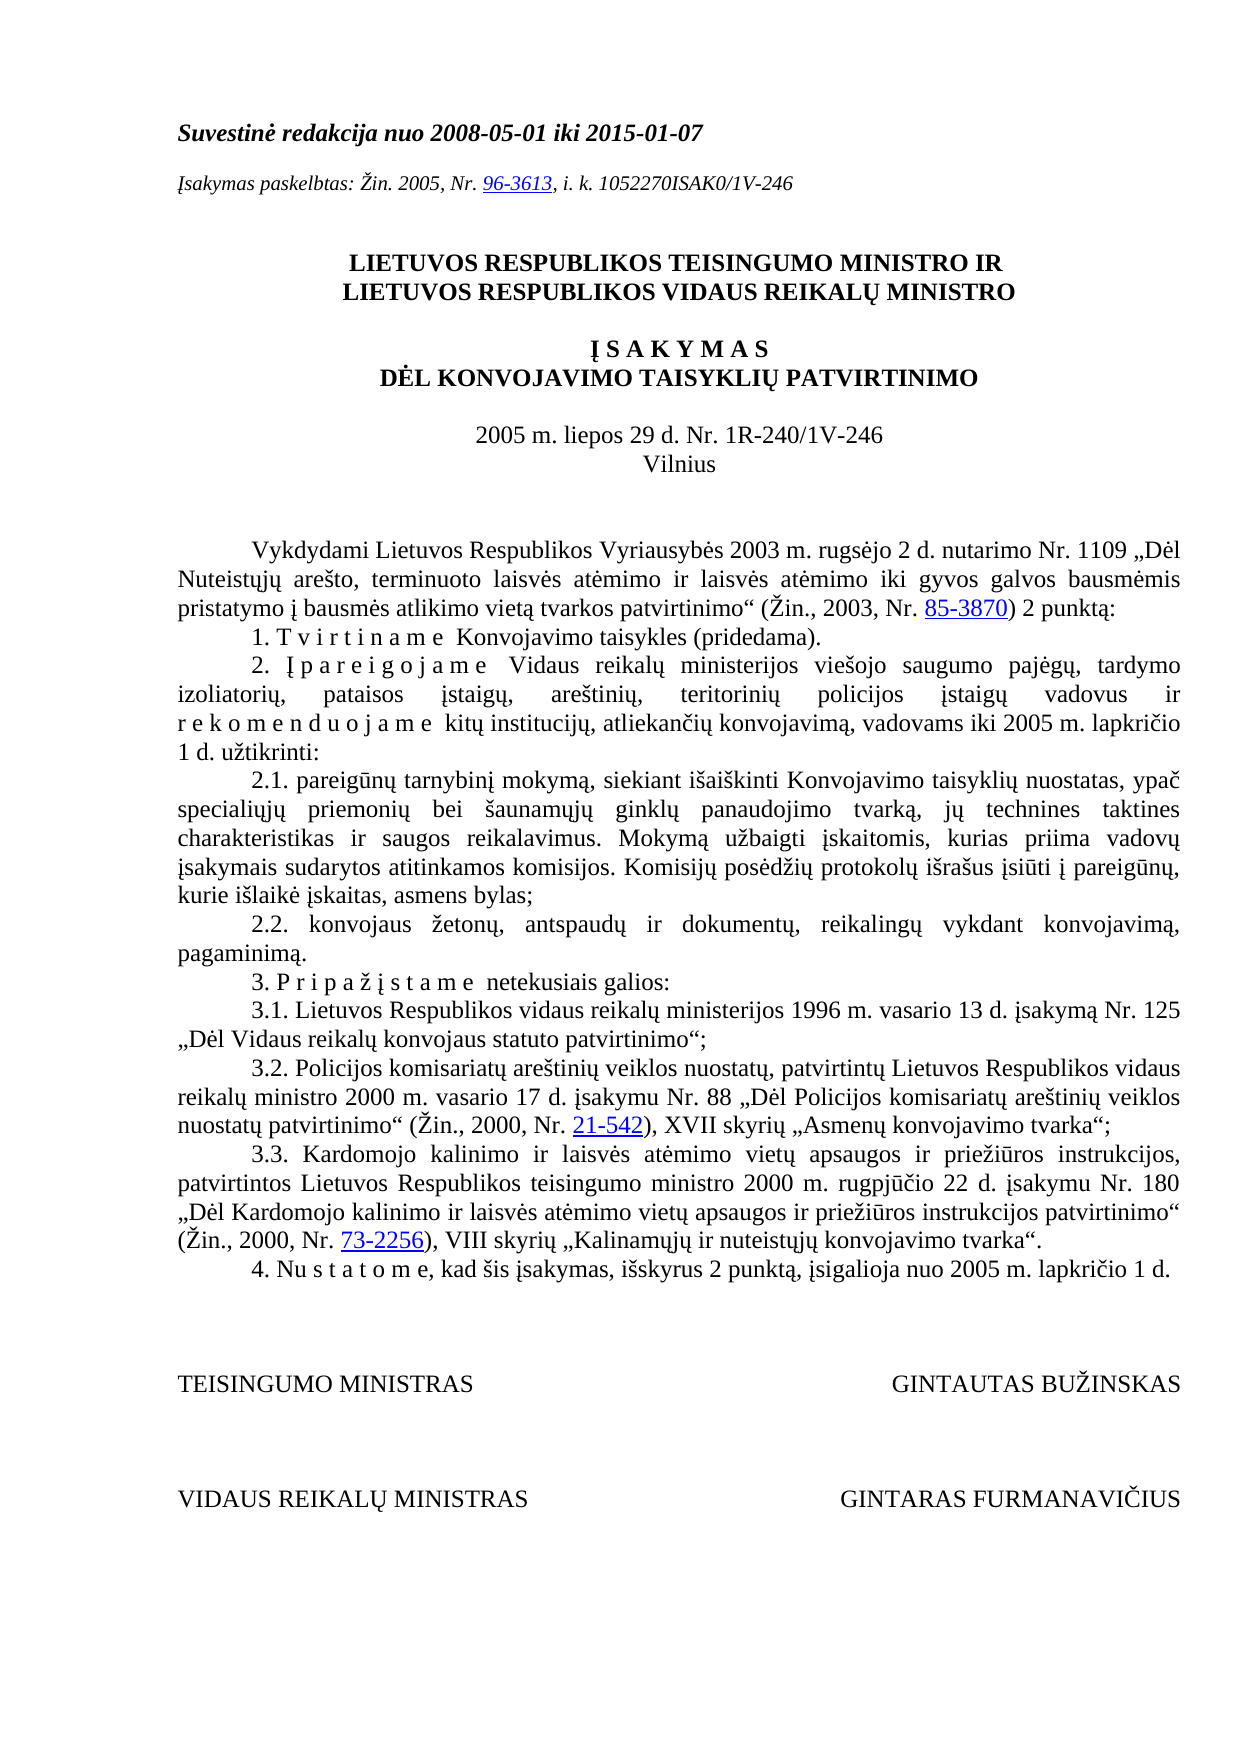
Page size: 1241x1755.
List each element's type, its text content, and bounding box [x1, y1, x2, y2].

text 3.3. Kardomojo kalinimo ir laisvės atėmimo vietų apsaugos ir priežiūros instrukcijos, patvirtintos Lietuvos Respublikos teisingumo ministro 2000 m. rugpjūčio 22 d. įsakymu Nr. 180 „Dėl Kardomojo kalinimo ir laisvės atėmimo vietų apsaugos ir priežiūros instrukcijos patvirtinimo“ (Žin., 2000, Nr. 73-2256), VIII skyrių „Kalinamųjų ir nuteistųjų konvojavimo tvarka“. [177, 1139, 1181, 1254]
text 4. Nustatome, kad šis įsakymas, išskyrus 2 punktą, įsigalioja nuo 2005 m. lapkričio 1 d. [177, 1254, 1181, 1283]
text 3.2. Policijos komisariatų areštinių veiklos nuostatų, patvirtintų Lietuvos Respublikos vidaus reikalų ministro 2000 m. vasario 17 d. įsakymu Nr. 88 „Dėl Policijos komisariatų areštinių veiklos nuostatų patvirtinimo“ (Žin., 2000, Nr. 21-542), XVII skyrių „Asmenų konvojavimo tvarka“; [177, 1053, 1181, 1139]
text VIDAUS REIKALŲ MINISTRAS GINTARAS FURMANAVIČIUS [177, 1484, 1181, 1513]
text Įsakymas paskelbtas: Žin. 2005, Nr. 96-3613, i. k. 1052270ISAK0/1V-246 [177, 171, 1181, 195]
text 2.2. konvojaus žetonų, antspaudų ir dokumentų, reikalingų vykdant konvojavimą, pagaminimą. [177, 909, 1181, 967]
text 2. Įpareigojame Vidaus reikalų ministerijos viešojo saugumo pajėgų, tardymo izoliatorių, pataisos įstaigų, areštinių, teritorinių policijos įstaigų vadovus ir rekomenduojame kitų institucijų, atliekančių konvojavimą, vadovams iki 2005 m. lapkričio 1 d. užtikrinti: [177, 650, 1181, 765]
text TEISINGUMO MINISTRAS GINTAUTAS BUŽINSKAS [177, 1369, 1181, 1398]
text Į S A K Y M A S [177, 334, 1181, 363]
text Suvestinė redakcija nuo 2008-05-01 iki 2015-01-07 [177, 118, 1181, 147]
text DĖL KONVOJAVIMO TAISYKLIŲ PATVIRTINIMO [177, 363, 1181, 392]
text LIETUVOS RESPUBLIKOS VIDAUS REIKALŲ MINISTRO [177, 277, 1181, 305]
text 2005 m. liepos 29 d. Nr. 1R-240/1V-246 [177, 420, 1181, 449]
text LIETUVOS RESPUBLIKOS TEISINGUMO MINISTRO IR [177, 248, 1181, 277]
text Vykdydami Lietuvos Respublikos Vyriausybės 2003 m. rugsėjo 2 d. nutarimo Nr. 1109 „Dėl Nuteistųjų arešto, terminuoto laisvės atėmimo ir laisvės atėmimo iki gyvos galvos bausmėmis pristatymo į bausmės atlikimo vietą tvarkos patvirtinimo“ (Žin., 2003, Nr. 85-3870) 2 punktą: [177, 535, 1181, 622]
text 3. Pripažįstame netekusiais galios: [177, 967, 1181, 995]
text 2.1. pareigūnų tarnybinį mokymą, siekiant išaiškinti Konvojavimo taisyklių nuostatas, ypač specialiųjų priemonių bei šaunamųjų ginklų panaudojimo tvarką, jų technines taktines charakteristikas ir saugos reikalavimus. Mokymą užbaigti įskaitomis, kurias priima vadovų įsakymais sudarytos atitinkamos komisijos. Komisijų posėdžių protokolų išrašus įsiūti į pareigūnų, kurie išlaikė įskaitas, asmens bylas; [177, 765, 1181, 909]
text 1. Tvirtiname Konvojavimo taisykles (pridedama). [177, 622, 1181, 650]
text Vilnius [177, 449, 1181, 478]
text 3.1. Lietuvos Respublikos vidaus reikalų ministerijos 1996 m. vasario 13 d. įsakymą Nr. 125 „Dėl Vidaus reikalų konvojaus statuto patvirtinimo“; [177, 995, 1181, 1053]
